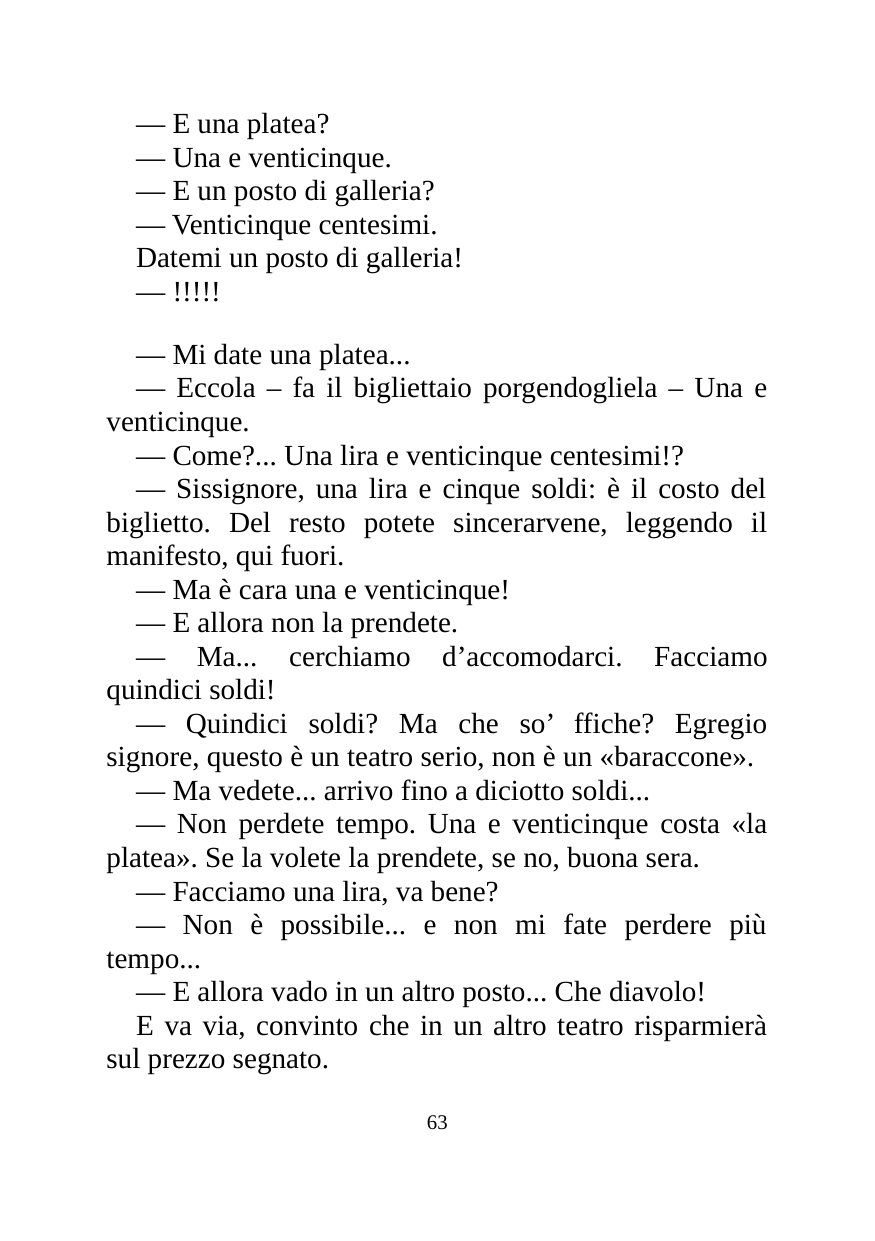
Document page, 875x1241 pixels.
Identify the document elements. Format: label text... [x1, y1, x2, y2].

text — E allora vado in un altro posto... Che diavolo! [106, 974, 768, 1008]
text — Mi date una platea... [106, 337, 768, 371]
text — Sissignore, una lira e cinque soldi: è il costo del biglietto. Del resto potete sincerarvene, leggendo il manifesto, qui fuori. [106, 471, 768, 572]
text E va via, convinto che in un altro teatro risparmierà sul prezzo segnato. [106, 1008, 768, 1075]
text — E allora non la prendete. [106, 605, 768, 639]
text — Non perdete tempo. Una e venticinque costa «la platea». Se la volete la prendete, se no, buona sera. [106, 807, 768, 874]
text — Una e venticinque. [106, 140, 768, 173]
text — Ma vedete... arrivo fino a diciotto soldi... [106, 773, 768, 807]
text — Ma... cerchiamo d’accomodarci. Facciamo quindici soldi! [106, 639, 768, 706]
text — Ma è cara una e venticinque! [106, 572, 768, 605]
text — Eccola – fa il bigliettaio porgendogliela – Una e venticinque. [106, 371, 768, 438]
text — Come?... Una lira e venticinque centesimi!? [106, 438, 768, 471]
text — E una platea? [106, 106, 768, 140]
text — Venticinque centesimi. [106, 207, 768, 240]
text — Non è possibile... e non mi fate perdere più tempo... [106, 907, 768, 974]
text — !!!!! [106, 274, 768, 307]
text Datemi un posto di galleria! [106, 240, 768, 274]
text — E un posto di galleria? [106, 173, 768, 207]
text — Facciamo una lira, va bene? [106, 874, 768, 907]
text — Quindici soldi? Ma che so’ ffiche? Egregio signore, questo è un teatro serio, non è un «baraccone». [106, 706, 768, 773]
